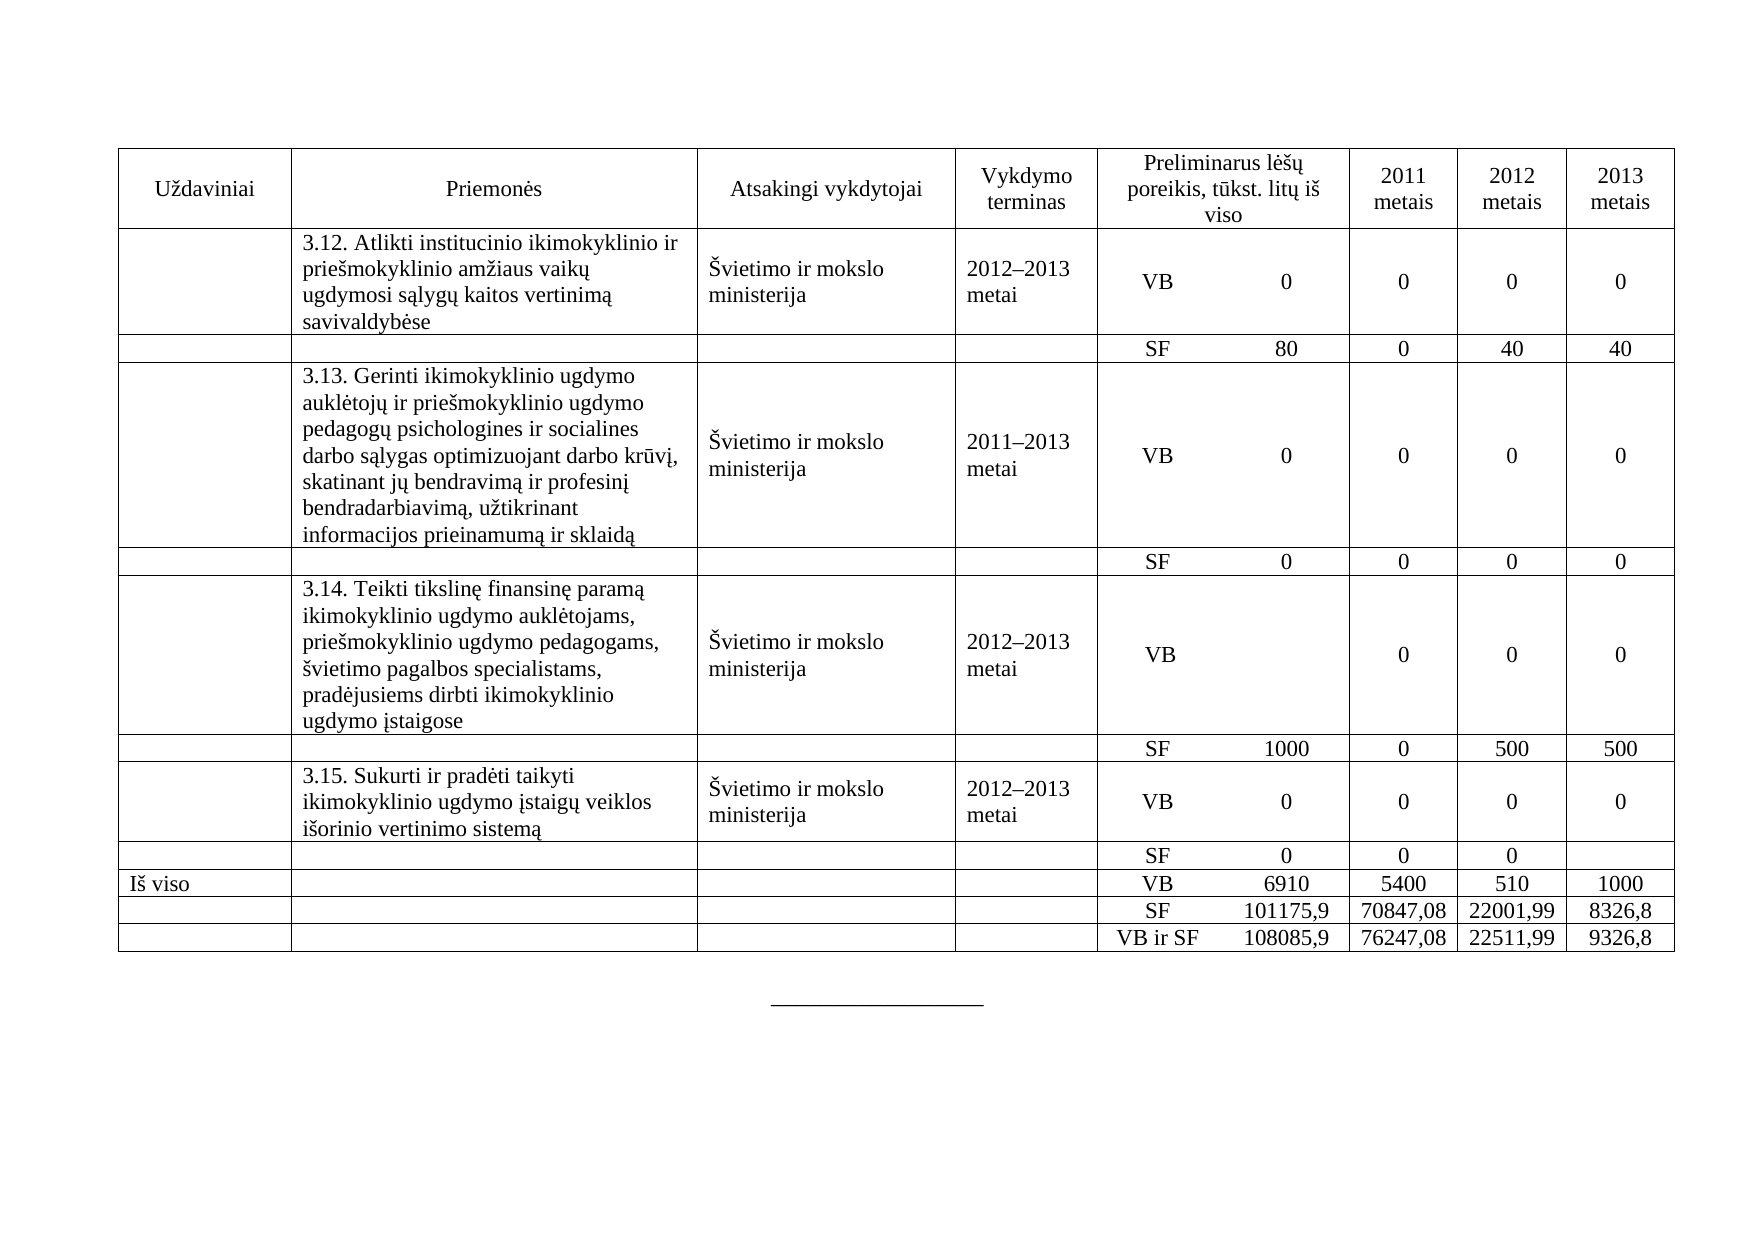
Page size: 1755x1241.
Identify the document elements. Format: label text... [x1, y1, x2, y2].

table_cell 1000 [1223, 735, 1349, 761]
table_cell 0 [1350, 576, 1457, 734]
table_cell 3.13. Gerinti ikimokyklinio ugdymo auklėtojų ir priešmokyklinio ugdymo pedagogų psichologines ir socialines darbo sąlygas optimizuojant darbo krūvį, skatinant jų bendravimą ir profesinį bendradarbiavimą, užtikrinant informacijos prieinamumą ir sklaidą [292, 363, 697, 547]
table_cell 2012–2013 metai [956, 762, 1097, 841]
table_cell [119, 842, 291, 868]
table_cell [292, 897, 697, 923]
table_cell 22511,99 [1458, 924, 1566, 951]
table_cell 0 [1350, 548, 1457, 574]
table_header Vykdymo terminas [956, 149, 1097, 228]
table_cell 3.14. Teikti tikslinę finansinę paramą ikimokyklinio ugdymo auklėtojams, priešmokyklinio ugdymo pedagogams, švietimo pagalbos specialistams, pradėjusiems dirbti ikimokyklinio ugdymo įstaigose [292, 576, 697, 734]
table_cell [292, 842, 697, 868]
table_cell [292, 335, 697, 362]
table_header Atsakingi vykdytojai [698, 149, 955, 228]
table_cell 500 [1567, 735, 1674, 761]
table_cell [956, 335, 1097, 362]
table_cell [119, 924, 291, 951]
table_cell 2011–2013 metai [956, 363, 1097, 547]
table_cell [698, 842, 955, 868]
table_cell 0 [1567, 762, 1674, 841]
table_cell 5400 [1350, 870, 1457, 896]
table_cell VB [1098, 229, 1223, 334]
table_cell [956, 842, 1097, 868]
table_cell 2012–2013 metai [956, 576, 1097, 734]
table_cell 0 [1458, 229, 1566, 334]
table_cell [119, 762, 291, 841]
table_cell Švietimo ir mokslo ministerija [698, 576, 955, 734]
table_cell VB [1098, 363, 1223, 547]
table_cell 80 [1223, 335, 1349, 362]
table_cell 0 [1223, 363, 1349, 547]
table_cell 40 [1458, 335, 1566, 362]
table_cell 0 [1223, 762, 1349, 841]
table_cell [698, 924, 955, 951]
table_cell [119, 735, 291, 761]
table_cell [956, 924, 1097, 951]
table_cell [119, 576, 291, 734]
table_cell 6910 [1223, 870, 1349, 896]
table_cell SF [1098, 735, 1223, 761]
table_cell [119, 548, 291, 574]
table_cell 0 [1458, 548, 1566, 574]
table_cell 0 [1350, 842, 1457, 868]
table_cell Iš viso [119, 870, 291, 896]
table_cell 0 [1350, 229, 1457, 334]
table_cell [698, 870, 955, 896]
table_header 2011 metais [1350, 149, 1457, 228]
table_cell 70847,08 [1350, 897, 1457, 923]
table_cell [292, 870, 697, 896]
table_cell 3.15. Sukurti ir pradėti taikyti ikimokyklinio ugdymo įstaigų veiklos išorinio vertinimo sistemą [292, 762, 697, 841]
table_cell VB ir SF [1098, 924, 1223, 951]
table_cell 0 [1567, 548, 1674, 574]
table_cell Švietimo ir mokslo ministerija [698, 762, 955, 841]
table_cell 9326,8 [1567, 924, 1674, 951]
table_cell 0 [1350, 762, 1457, 841]
table_cell 0 [1223, 548, 1349, 574]
table_cell 0 [1458, 363, 1566, 547]
table_cell [698, 548, 955, 574]
table_header 2012 metais [1458, 149, 1566, 228]
table_cell VB [1098, 870, 1223, 896]
table_cell 510 [1458, 870, 1566, 896]
table_cell VB [1098, 762, 1223, 841]
table_cell 0 [1458, 762, 1566, 841]
table_cell 0 [1567, 576, 1674, 734]
table_cell 1000 [1567, 870, 1674, 896]
table_cell [698, 335, 955, 362]
table_cell Švietimo ir mokslo ministerija [698, 229, 955, 334]
table_cell VB [1098, 576, 1223, 734]
table_cell [292, 548, 697, 574]
table_cell [956, 735, 1097, 761]
table_cell SF [1098, 335, 1223, 362]
table_cell 0 [1350, 335, 1457, 362]
table_cell [698, 735, 955, 761]
table_header Priemonės [292, 149, 697, 228]
table_cell [119, 897, 291, 923]
table_cell SF [1098, 548, 1223, 574]
table_cell 0 [1350, 735, 1457, 761]
table_cell 0 [1223, 842, 1349, 868]
table_cell [292, 924, 697, 951]
table_header Preliminarus lėšų poreikis, tūkst. litų iš viso [1098, 149, 1349, 228]
table_cell 108085,9 [1223, 924, 1349, 951]
table_cell [1567, 842, 1674, 868]
table_cell 76247,08 [1350, 924, 1457, 951]
table_cell 0 [1458, 576, 1566, 734]
table_cell Švietimo ir mokslo ministerija [698, 363, 955, 547]
table_cell [119, 363, 291, 547]
table_cell [698, 897, 955, 923]
table_cell SF [1098, 842, 1223, 868]
table_cell 101175,9 [1223, 897, 1349, 923]
table_cell 8326,8 [1567, 897, 1674, 923]
table_cell 0 [1223, 229, 1349, 334]
table_cell [119, 229, 291, 334]
table_header Uždaviniai [119, 149, 291, 228]
table_cell 2012–2013 metai [956, 229, 1097, 334]
table_header 2013 metais [1567, 149, 1674, 228]
table_cell SF [1098, 897, 1223, 923]
text _________________ [118, 981, 1636, 1009]
table_cell 0 [1567, 229, 1674, 334]
table_cell 0 [1350, 363, 1457, 547]
table_cell 500 [1458, 735, 1566, 761]
table_cell 0 [1567, 363, 1674, 547]
table_cell 0 [1458, 842, 1566, 868]
table_cell [956, 870, 1097, 896]
table_cell [1223, 576, 1349, 734]
table_cell [292, 735, 697, 761]
table_cell 3.12. Atlikti institucinio ikimokyklinio ir priešmokyklinio amžiaus vaikų ugdymosi sąlygų kaitos vertinimą savivaldybėse [292, 229, 697, 334]
table_cell 40 [1567, 335, 1674, 362]
table_cell [956, 548, 1097, 574]
table_cell [119, 335, 291, 362]
table_cell 22001,99 [1458, 897, 1566, 923]
table_cell [956, 897, 1097, 923]
